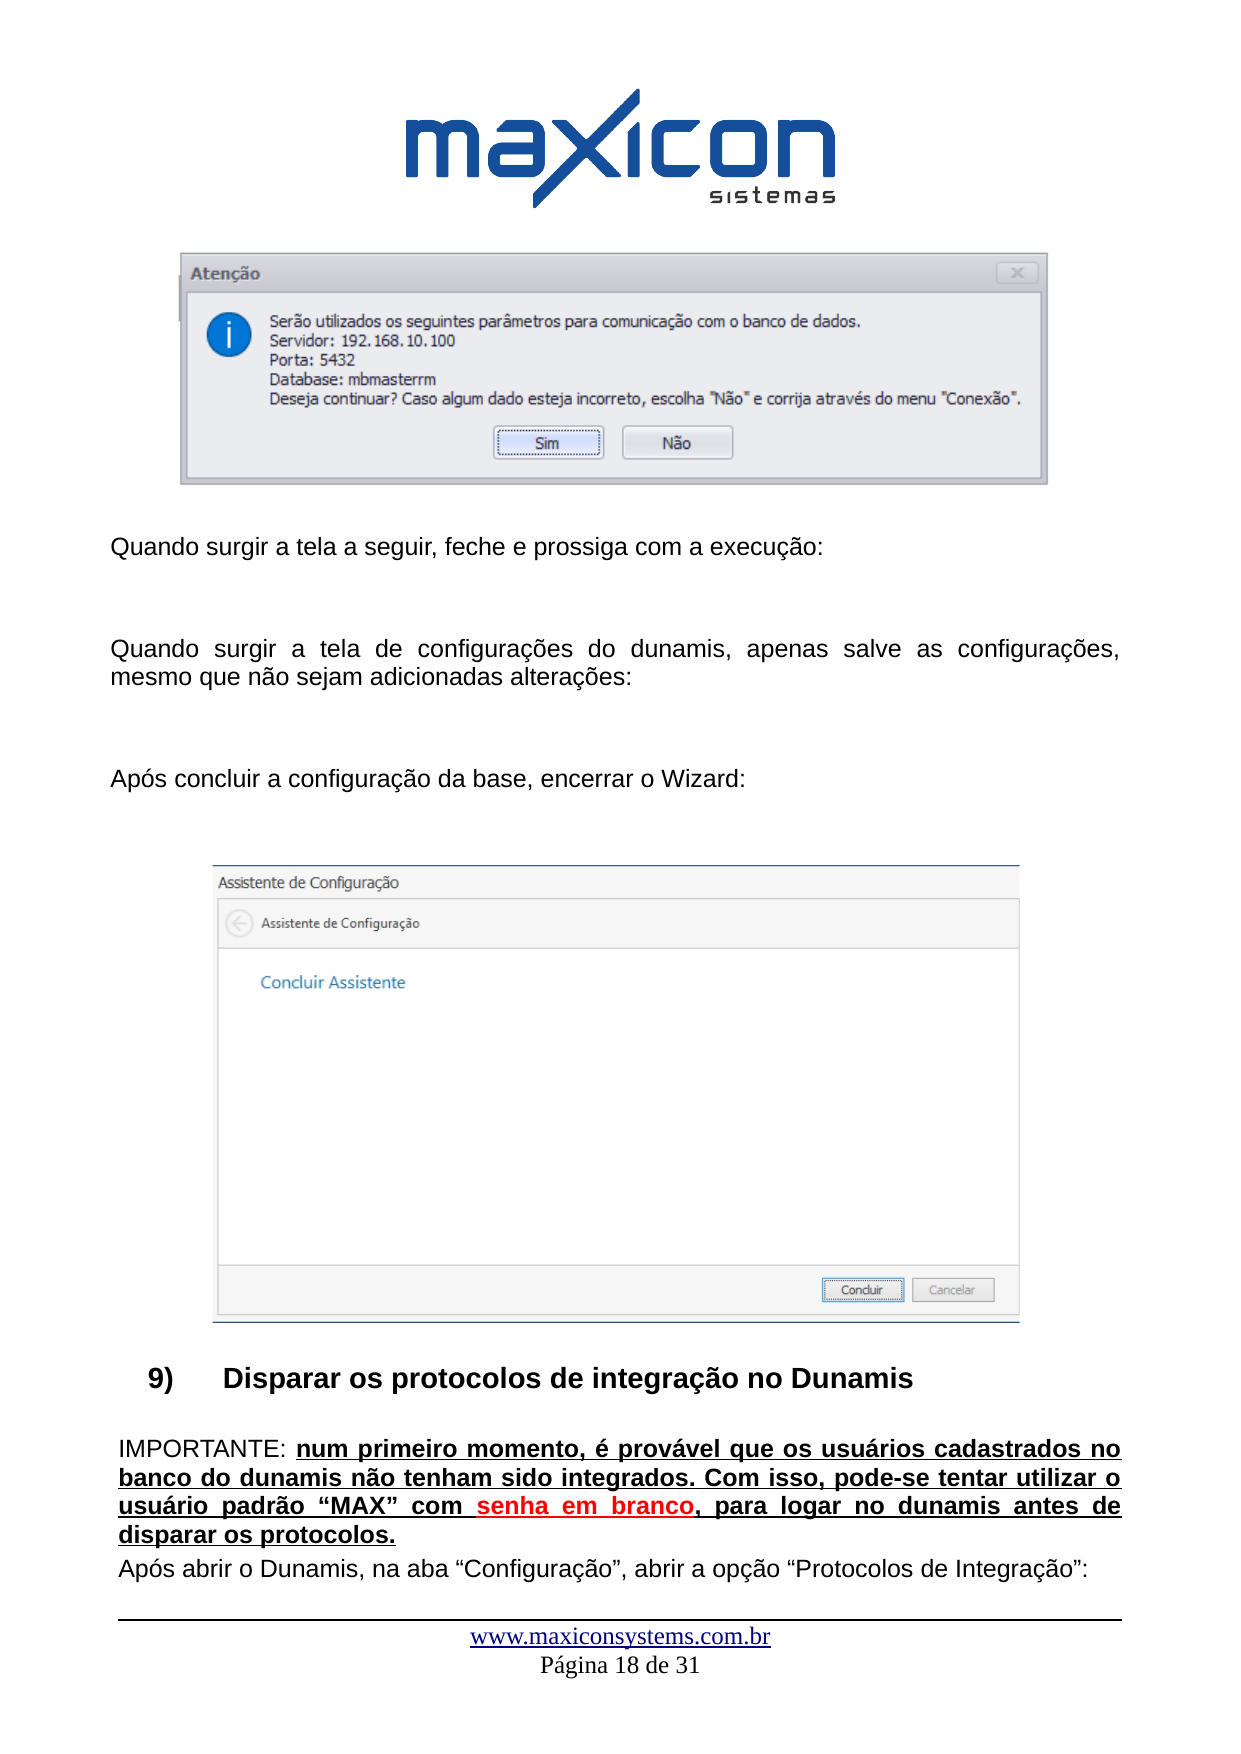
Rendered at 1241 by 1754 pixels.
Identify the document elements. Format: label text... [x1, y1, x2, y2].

text Após abrir o Dunamis, na aba “Configuração”, abrir a opção “Protocolos de Integração”: [118, 1554, 1122, 1582]
text disparar os protocolos. [118, 1518, 1122, 1549]
text Após concluir a configuração da base, encerrar o Wizard: [110, 764, 1122, 792]
text IMPORTANTE: num primeiro momento, é provável que os usuários cadastrados no banco do dunamis não tenham sido integrados. Com isso, pode-se tentar utilizar o [118, 1434, 1122, 1488]
list Disparar os protocolos de integração no Dunamis [148, 1361, 1122, 1395]
text usuário padrão “MAX” com senha em branco, para logar no dunamis antes de [118, 1489, 1122, 1516]
text Quando surgir a tela a seguir, feche e prossiga com a execução: [110, 532, 1122, 561]
text Quando surgir a tela de configurações do dunamis, apenas salve as configurações, mesmo que não sejam adicionadas alterações: [110, 634, 1122, 691]
